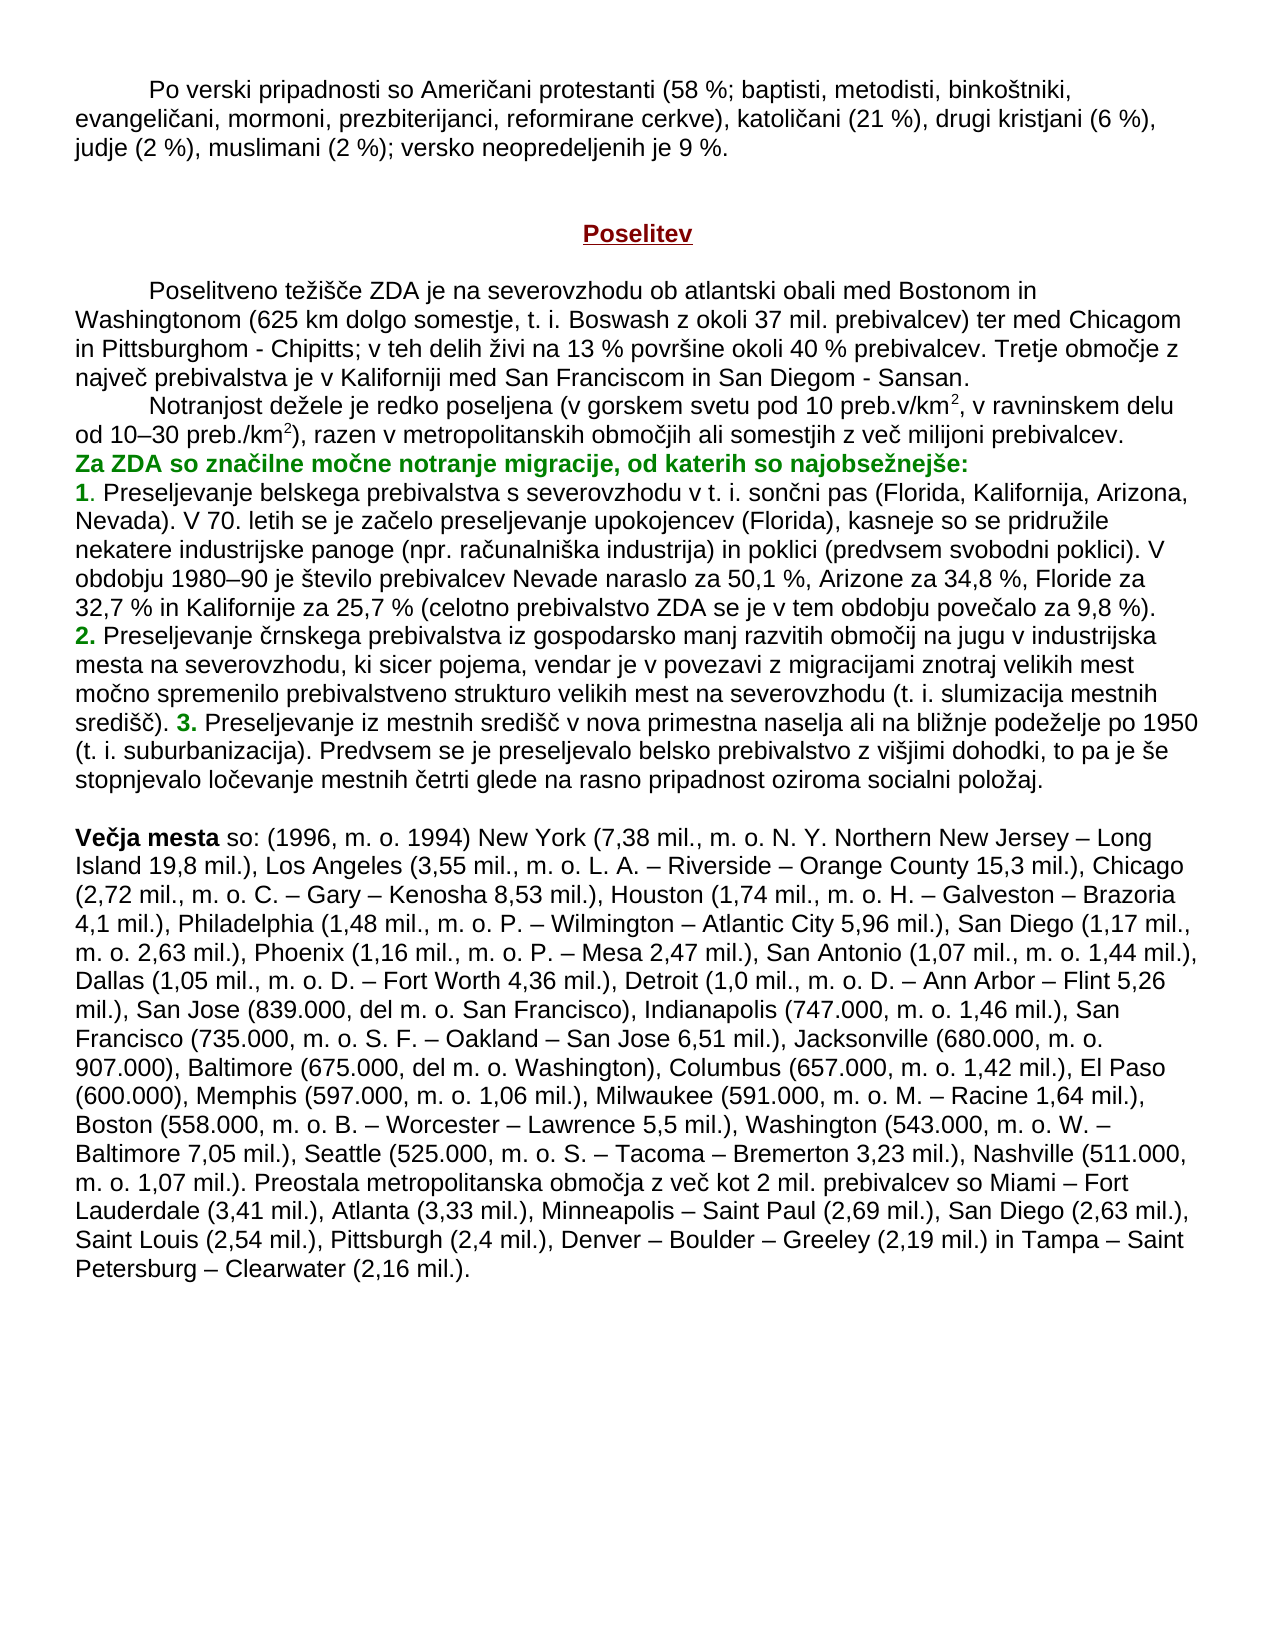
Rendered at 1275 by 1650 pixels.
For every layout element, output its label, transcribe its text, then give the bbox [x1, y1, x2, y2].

text 1. Preseljevanje belskega prebivalstva s severovzhodu v t. i. sončni pas (Florida, Kalifornija, Arizona, Nevada). V 70. letih se je začelo preseljevanje upokojencev (Florida), kasneje so se pridružile nekatere industrijske panoge (npr. računalniška industrija) in poklici (predvsem svobodni poklici). V obdobju 1980–90 je število prebivalcev Nevade naraslo za 50,1 %, Arizone za 34,8 %, Floride za 32,7 % in Kalifornije za 25,7 % (celotno prebivalstvo ZDA se je v tem obdobju povečalo za 9,8 %). [75, 477, 1200, 621]
text 2. Preseljevanje črnskega prebivalstva iz gospodarsko manj razvitih območij na jugu v industrijska mesta na severovzhodu, ki sicer pojema, vendar je v povezavi z migracijami znotraj velikih mest močno spremenilo prebivalstveno strukturo velikih mest na severovzhodu (t. i. slumizacija mestnih središč). 3. Preseljevanje iz mestnih središč v nova primestna naselja ali na bližnje podeželje po 1950 (t. i. suburbanizacija). Predvsem se je preseljevalo belsko prebivalstvo z višjimi dohodki, to pa je še stopnjevalo ločevanje mestnih četrti glede na rasno pripadnost oziroma socialni položaj. [75, 621, 1200, 794]
subtitle Poselitev [75, 219, 1200, 247]
text Večja mesta so: (1996, m. o. 1994) New York (7,38 mil., m. o. N. Y. Northern New Jersey – Long Island 19,8 mil.), Los Angeles (3,55 mil., m. o. L. A. – Riverside – Orange County 15,3 mil.), Chicago (2,72 mil., m. o. C. – Gary – Kenosha 8,53 mil.), Houston (1,74 mil., m. o. H. – Galveston – Brazoria 4,1 mil.), Philadelphia (1,48 mil., m. o. P. – Wilmington – Atlantic City 5,96 mil.), San Diego (1,17 mil., m. o. 2,63 mil.), Phoenix (1,16 mil., m. o. P. – Mesa 2,47 mil.), San Antonio (1,07 mil., m. o. 1,44 mil.), Dallas (1,05 mil., m. o. D. – Fort Worth 4,36 mil.), Detroit (1,0 mil., m. o. D. – Ann Arbor – Flint 5,26 mil.), San Jose (839.000, del m. o. San Francisco), Indianapolis (747.000, m. o. 1,46 mil.), San Francisco (735.000, m. o. S. F. – Oakland – San Jose 6,51 mil.), Jacksonville (680.000, m. o. 907.000), Baltimore (675.000, del m. o. Washington), Columbus (657.000, m. o. 1,42 mil.), El Paso (600.000), Memphis (597.000, m. o. 1,06 mil.), Milwaukee (591.000, m. o. M. – Racine 1,64 mil.), Boston (558.000, m. o. B. – Worcester – Lawrence 5,5 mil.), Washington (543.000, m. o. W. – Baltimore 7,05 mil.), Seattle (525.000, m. o. S. – Tacoma – Bremerton 3,23 mil.), Nashville (511.000, m. o. 1,07 mil.). Preostala metropolitanska območja z več kot 2 mil. prebivalcev so Miami – Fort Lauderdale (3,41 mil.), Atlanta (3,33 mil.), Minneapolis – Saint Paul (2,69 mil.), San Diego (2,63 mil.), Saint Louis (2,54 mil.), Pittsburgh (2,4 mil.), Denver – Boulder – Greeley (2,19 mil.) in Tampa – Saint Petersburg – Clearwater (2,16 mil.). [75, 822, 1200, 1282]
text Notranjost dežele je redko poseljena (v gorskem svetu pod 10 preb.v/km2, v ravninskem delu od 10–30 preb./km2), razen v metropolitanskih območjih ali somestjih z več milijoni prebivalcev. [75, 391, 1200, 449]
text Poselitveno težišče ZDA je na severovzhodu ob atlantski obali med Bostonom in Washingtonom (625 km dolgo somestje, t. i. Boswash z okoli 37 mil. prebivalcev) ter med Chicagom in Pittsburghom - Chipitts; v teh delih živi na 13 % površine okoli 40 % prebivalcev. Tretje območje z največ prebivalstva je v Kaliforniji med San Franciscom in San Diegom - Sansan. [75, 276, 1200, 391]
text Po verski pripadnosti so Američani protestanti (58 %; baptisti, metodisti, binkoštniki, evangeličani, mormoni, prezbiterijanci, reformirane cerkve), katoličani (21 %), drugi kristjani (6 %), judje (2 %), muslimani (2 %); versko neopredeljenih je 9 %. [75, 75, 1200, 161]
text Za ZDA so značilne močne notranje migracije, od katerih so najobsežnejše: [75, 449, 1200, 477]
